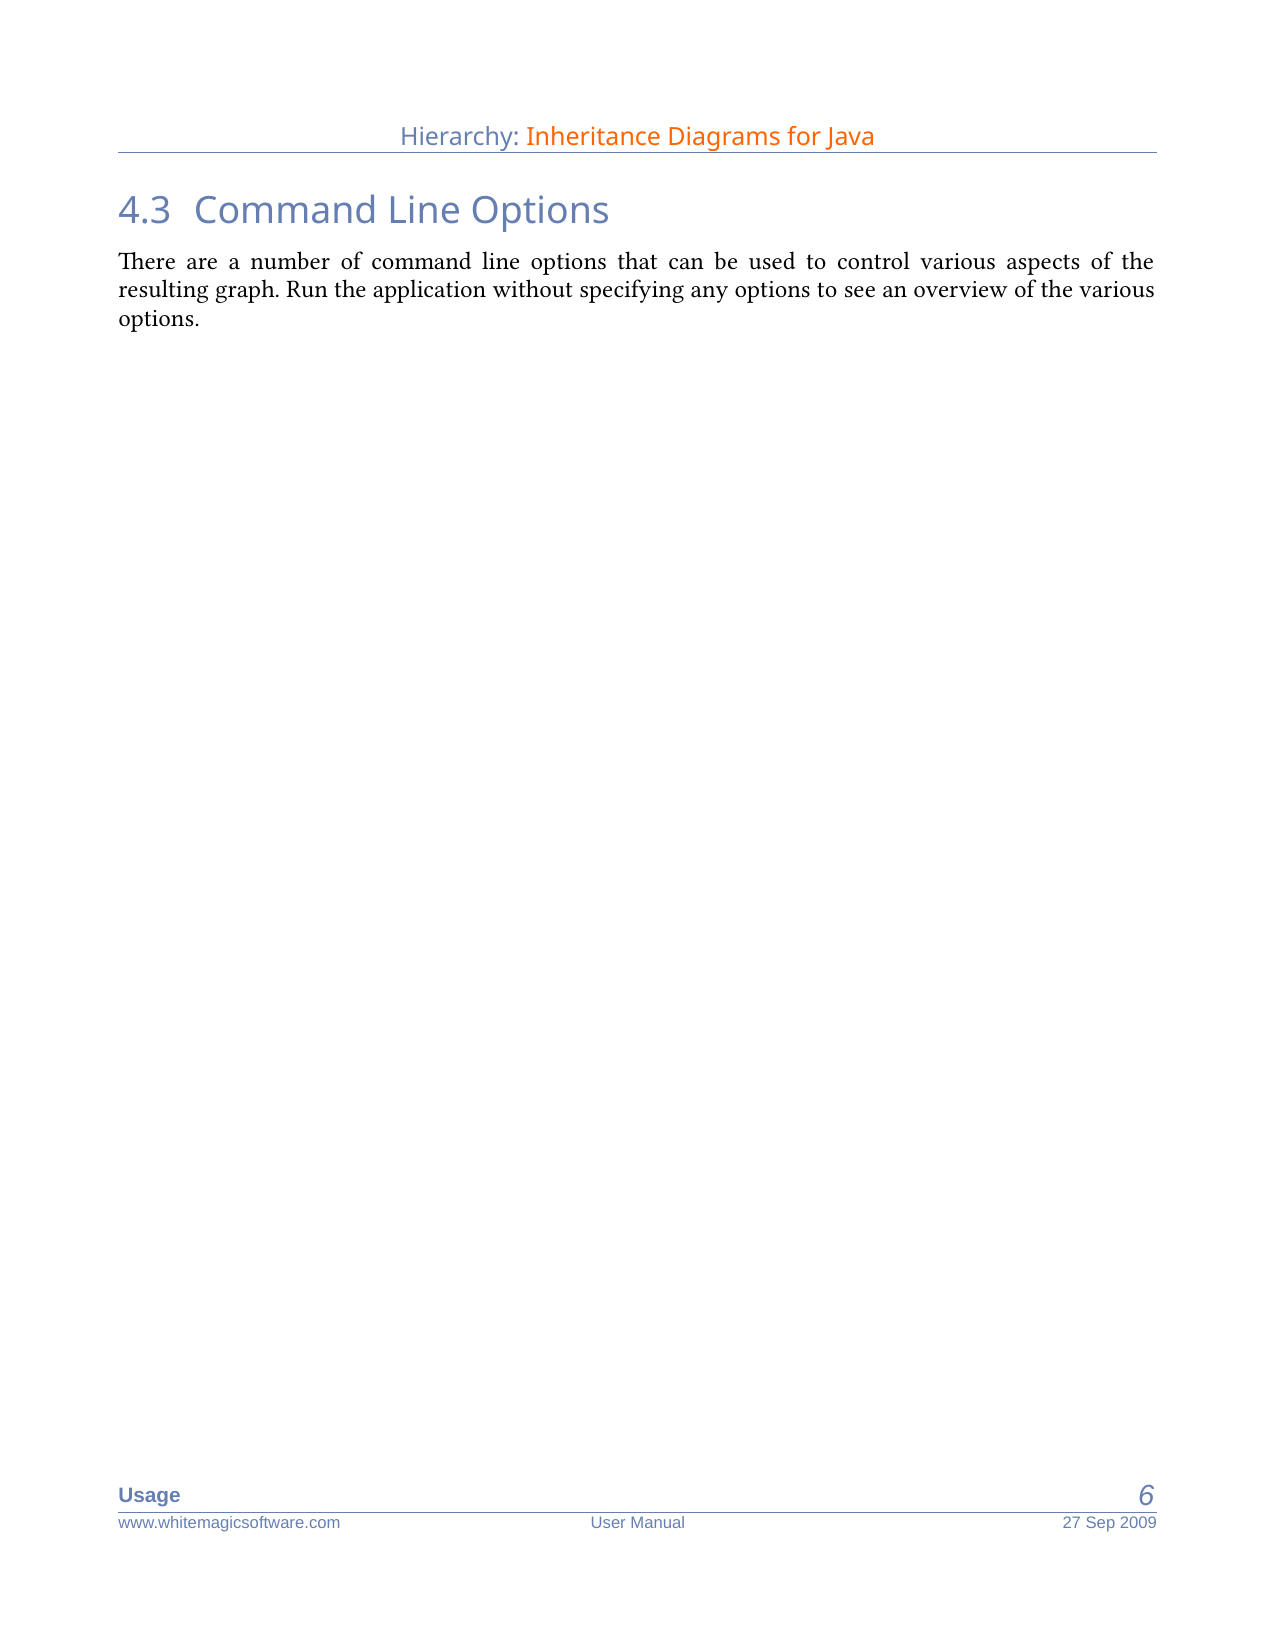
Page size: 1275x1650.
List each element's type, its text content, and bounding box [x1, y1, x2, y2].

subtitle Command Line Options [118, 183, 1157, 234]
text There are a number of command line options that can be used to control various aspects of the resulting graph. Run the application without specifying any options to see an overview of the various options. [118, 247, 1157, 332]
